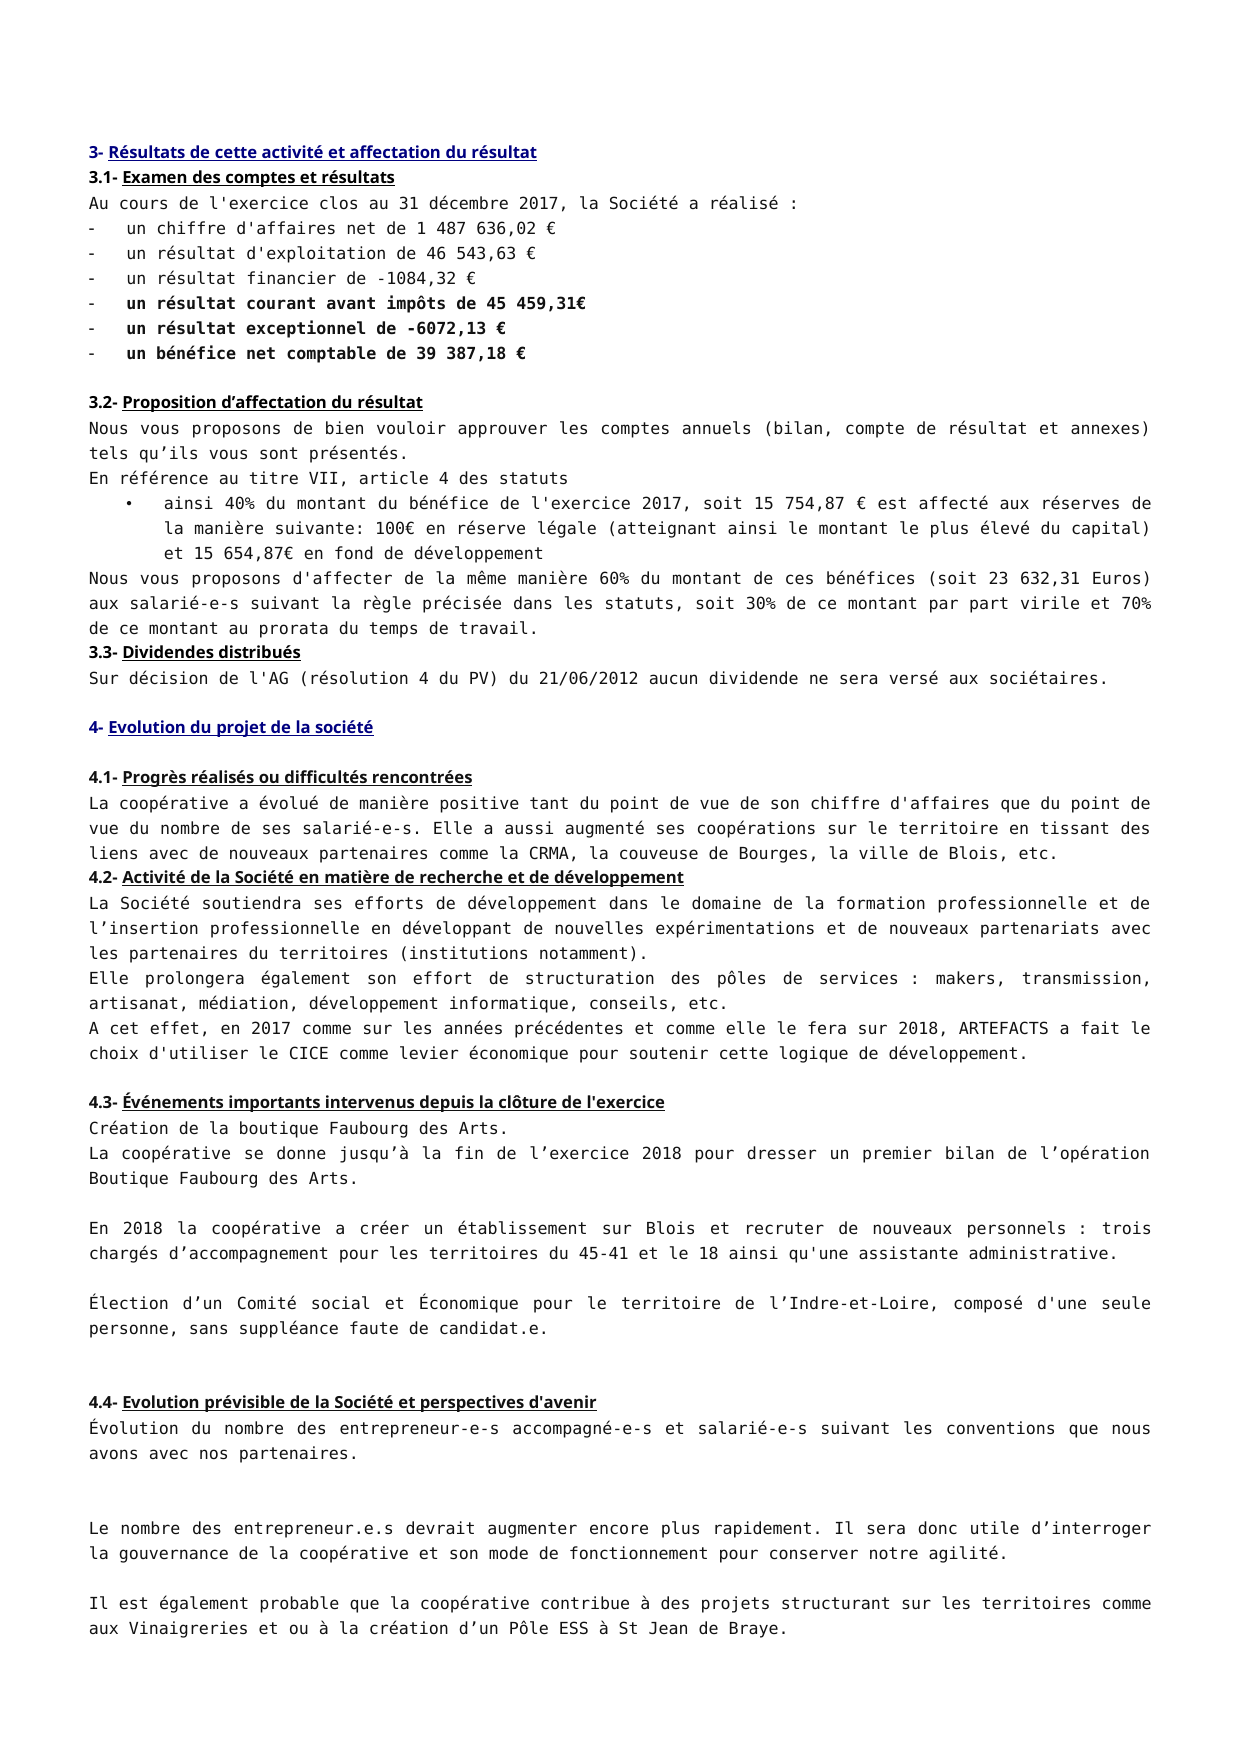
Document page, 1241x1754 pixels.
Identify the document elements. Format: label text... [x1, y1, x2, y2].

list un résultat exceptionnel de -6072,13 € [88, 313, 1152, 338]
subtitle Progrès réalisés ou difficultés rencontrées [88, 763, 1152, 788]
subtitle Proposition d’affectation du résultat [88, 388, 1152, 413]
text Il est également probable que la coopérative contribue à des projets structurant sur les territoires comme aux Vinaigreries et ou à la création d’un Pôle ESS à St Jean de Braye. [88, 1588, 1152, 1638]
text A cet effet, en 2017 comme sur les années précédentes et comme elle le fera sur 2018, ARTEFACTS a fait le choix d'utiliser le CICE comme levier économique pour soutenir cette logique de développement. [88, 1013, 1152, 1063]
subtitle Evolution du projet de la société [88, 713, 1152, 738]
list un résultat courant avant impôts de 45 459,31€ [88, 288, 1152, 313]
text Au cours de l'exercice clos au 31 décembre 2017, la Société a réalisé : [88, 188, 1152, 213]
text Nous vous proposons d'affecter de la même manière 60% du montant de ces bénéfices (soit 23 632,31 Euros) aux salarié-e-s suivant la règle précisée dans les statuts, soit 30% de ce montant par part virile et 70% de ce montant au prorata du temps de travail. [88, 563, 1152, 638]
text Évolution du nombre des entrepreneur-e-s accompagné-e-s et salarié-e-s suivant les conventions que nous avons avec nos partenaires. [88, 1413, 1152, 1463]
subtitle Activité de la Société en matière de recherche et de développement [88, 863, 1152, 888]
text Sur décision de l'AG (résolution 4 du PV) du 21/06/2012 aucun dividende ne sera versé aux sociétaires. [88, 663, 1152, 688]
text La coopérative a évolué de manière positive tant du point de vue de son chiffre d'affaires que du point de vue du nombre de ses salarié-e-s. Elle a aussi augmenté ses coopérations sur le territoire en tissant des liens avec de nouveaux partenaires comme la CRMA, la couveuse de Bourges, la ville de Blois, etc. [88, 788, 1152, 863]
subtitle Événements importants intervenus depuis la clôture de l'exercice [88, 1088, 1152, 1113]
text La Société soutiendra ses efforts de développement dans le domaine de la formation professionnelle et de l’insertion professionnelle en développant de nouvelles expérimentations et de nouveaux partenariats avec les partenaires du territoires (institutions notamment). [88, 888, 1152, 963]
subtitle Examen des comptes et résultats [88, 163, 1152, 188]
text Elle prolongera également son effort de structuration des pôles de services : makers, transmission, artisanat, médiation, développement informatique, conseils, etc. [88, 963, 1152, 1013]
text En 2018 la coopérative a créer un établissement sur Blois et recruter de nouveaux personnels : trois chargés d’accompagnement pour les territoires du 45-41 et le 18 ainsi qu'une assistante administrative. [88, 1213, 1152, 1263]
text Élection d’un Comité social et Économique pour le territoire de l’Indre-et-Loire, composé d'une seule personne, sans suppléance faute de candidat.e. [88, 1288, 1152, 1338]
text Nous vous proposons de bien vouloir approuver les comptes annuels (bilan, compte de résultat et annexes) tels qu’ils vous sont présentés. [88, 413, 1152, 463]
list un résultat d'exploitation de 46 543,63 € [88, 238, 1152, 263]
list un chiffre d'affaires net de 1 487 636,02 € [88, 213, 1152, 238]
text Création de la boutique Faubourg des Arts. [88, 1113, 1152, 1138]
subtitle Evolution prévisible de la Société et perspectives d'avenir [88, 1388, 1152, 1413]
list un résultat financier de -1084,32 € [88, 263, 1152, 288]
subtitle Dividendes distribués [88, 638, 1152, 663]
subtitle Résultats de cette activité et affectation du résultat [88, 138, 1152, 163]
list ainsi 40% du montant du bénéfice de l'exercice 2017, soit 15 754,87 € est affecté aux réserves de la manière suivante: 100€ en réserve légale (atteignant ainsi le montant le plus élevé du capital) et 15 654,87€ en fond de développement [126, 488, 1152, 563]
text Le nombre des entrepreneur.e.s devrait augmenter encore plus rapidement. Il sera donc utile d’interroger la gouvernance de la coopérative et son mode de fonctionnement pour conserver notre agilité. [88, 1513, 1152, 1563]
text La coopérative se donne jusqu’à la fin de l’exercice 2018 pour dresser un premier bilan de l’opération Boutique Faubourg des Arts. [88, 1138, 1152, 1188]
list un bénéfice net comptable de 39 387,18 € [88, 338, 1152, 363]
text En référence au titre VII, article 4 des statuts [88, 463, 1152, 488]
